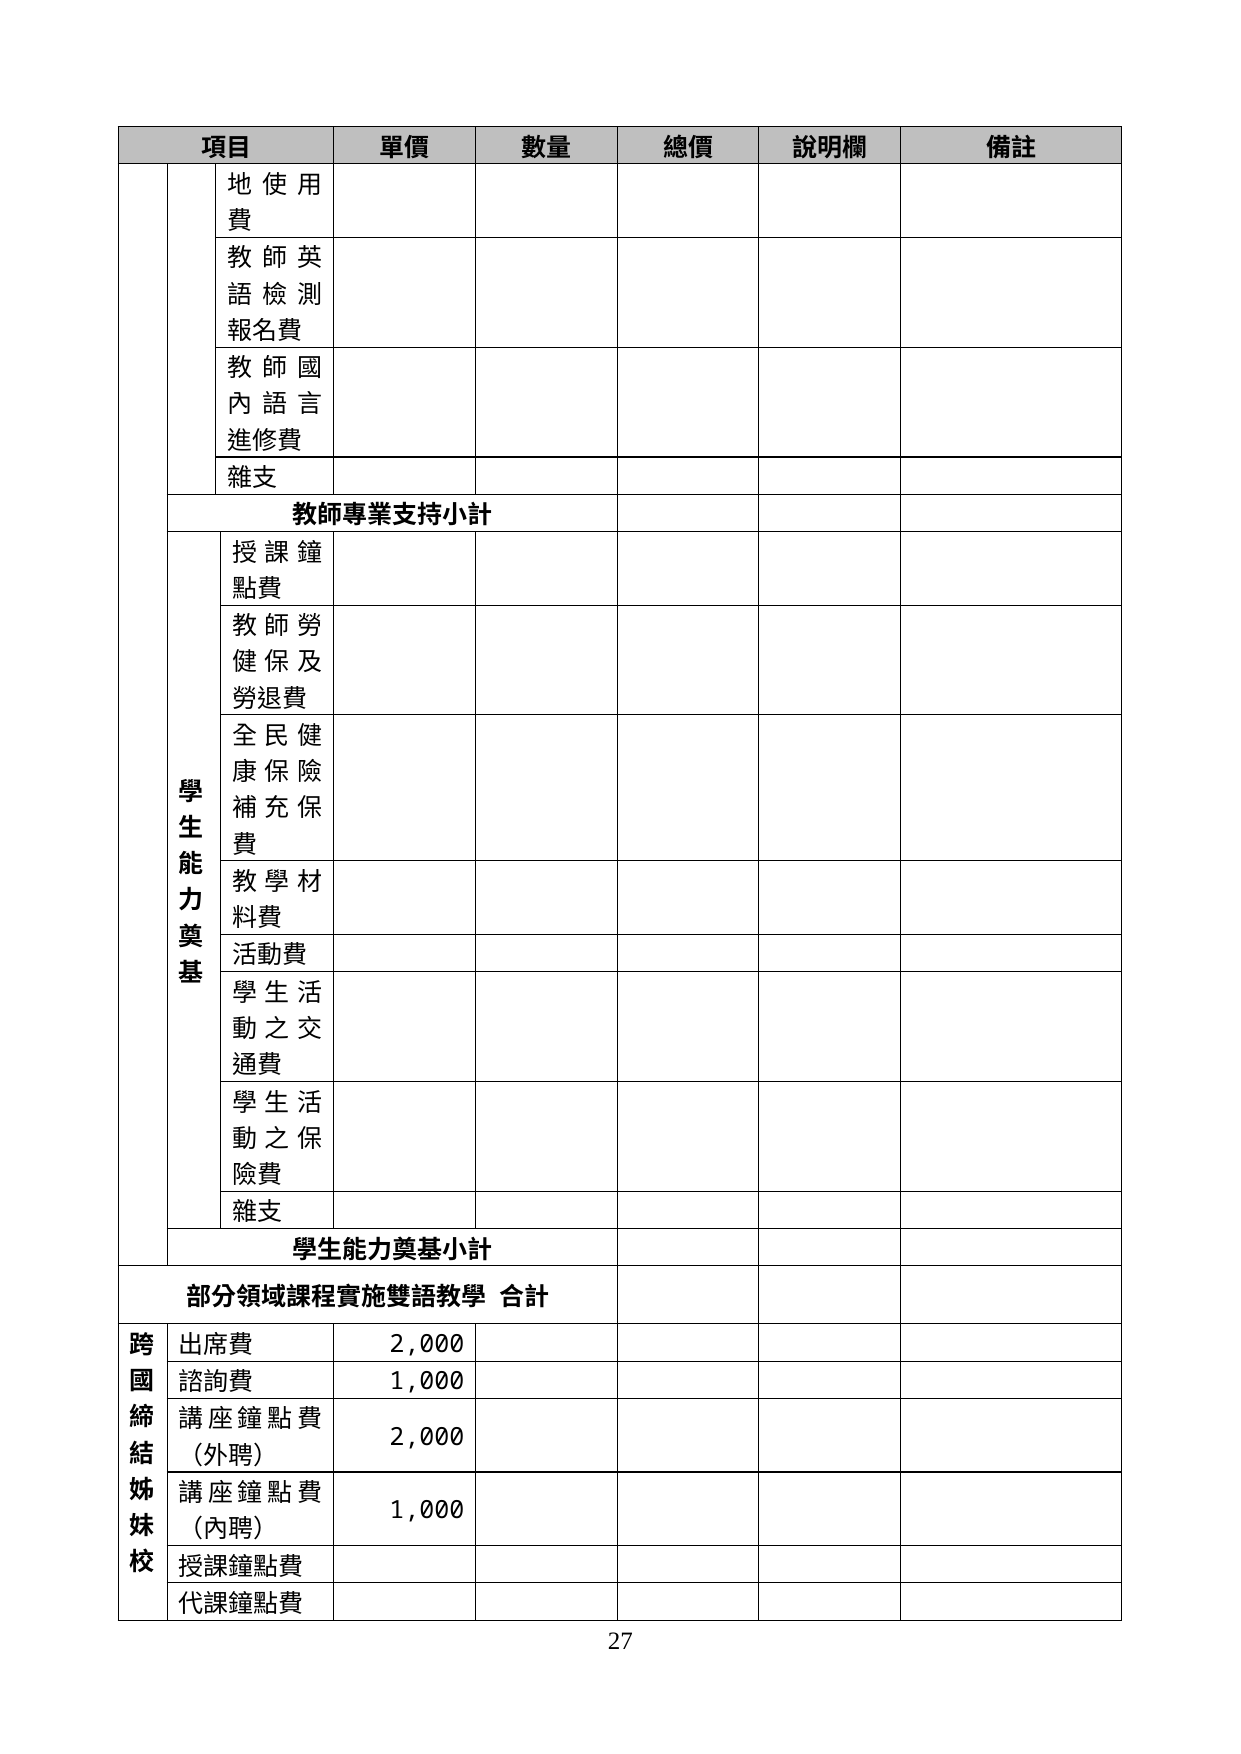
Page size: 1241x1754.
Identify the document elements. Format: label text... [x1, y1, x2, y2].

table_cell [334, 972, 475, 1081]
table_cell 2,000 [334, 1399, 475, 1471]
table_cell 授課鐘點費 [221, 532, 333, 604]
table_header 項目 [119, 127, 333, 163]
table_cell [334, 532, 475, 604]
table_cell [759, 972, 900, 1081]
table_cell 講座鐘點費（外聘） [168, 1399, 333, 1471]
table_cell 學生能力奠基小計 [168, 1229, 617, 1265]
table_cell [901, 1399, 1121, 1471]
table_cell [618, 495, 758, 531]
table_cell 2,000 [334, 1324, 475, 1361]
table_cell [618, 1546, 758, 1582]
table_cell [476, 164, 617, 237]
table_cell [759, 1082, 900, 1191]
table_cell [901, 164, 1121, 237]
table_cell [901, 495, 1121, 531]
table_cell [618, 861, 758, 934]
table_cell [901, 1583, 1121, 1619]
table_cell [618, 458, 758, 494]
table_cell [901, 1192, 1121, 1228]
table_cell [334, 935, 475, 971]
table_cell [618, 715, 758, 860]
table_cell [618, 1082, 758, 1191]
table_cell 活動費 [221, 935, 333, 971]
table_cell [901, 1362, 1121, 1398]
table_cell [759, 1583, 900, 1619]
table_cell [759, 348, 900, 456]
table_cell 諮詢費 [168, 1362, 333, 1398]
table_cell [476, 1583, 617, 1619]
table_cell [334, 1546, 475, 1582]
table_cell [618, 1229, 758, 1265]
table_cell [476, 1546, 617, 1582]
table_cell 教師英語檢測報名費 [216, 238, 333, 347]
table_cell [901, 715, 1121, 860]
table_cell [334, 1583, 475, 1619]
table_cell [476, 348, 617, 456]
table_cell [759, 1266, 900, 1323]
table_cell 學生活動之交通費 [221, 972, 333, 1081]
table_cell 雜支 [221, 1192, 333, 1228]
table_cell [618, 606, 758, 714]
table_cell [901, 861, 1121, 934]
table_cell [476, 1473, 617, 1545]
table_cell 講座鐘點費（內聘） [168, 1473, 333, 1545]
table_cell [476, 715, 617, 860]
table_cell [759, 1324, 900, 1361]
table_header 單價 [334, 127, 475, 163]
table_cell 出席費 [168, 1324, 333, 1361]
table_cell [901, 1324, 1121, 1361]
table_cell [476, 458, 617, 494]
table_cell [334, 606, 475, 714]
table_cell [759, 532, 900, 604]
table_cell [476, 1399, 617, 1471]
table_cell [476, 1324, 617, 1361]
table_cell [618, 348, 758, 456]
table_cell [901, 935, 1121, 971]
table_cell [618, 532, 758, 604]
table_cell [759, 495, 900, 531]
table_cell [334, 1192, 475, 1228]
table_cell 跨國締結姊妹校 [119, 1324, 167, 1619]
table_cell [476, 1192, 617, 1228]
table_cell [618, 972, 758, 1081]
table_cell [901, 348, 1121, 456]
table_cell [334, 348, 475, 456]
table_cell [618, 1192, 758, 1228]
table_header 備註 [901, 127, 1121, 163]
table_cell [168, 164, 215, 494]
table_cell 部分領域課程實施雙語教學 合計 [119, 1266, 617, 1323]
table_cell [334, 458, 475, 494]
table_cell [759, 1399, 900, 1471]
table_header 說明欄 [759, 127, 900, 163]
table_cell [618, 1473, 758, 1545]
table_cell 教師勞健保及勞退費 [221, 606, 333, 714]
table_cell [618, 935, 758, 971]
table_cell 全民健康保險補充保費 [221, 715, 333, 860]
table_cell 雜支 [216, 458, 333, 494]
table_cell [334, 164, 475, 237]
table_cell [759, 164, 900, 237]
table_cell [759, 458, 900, 494]
table_cell [618, 1362, 758, 1398]
table_cell 教師國內語言進修費 [216, 348, 333, 456]
table_cell [618, 1399, 758, 1471]
table_cell 1,000 [334, 1362, 475, 1398]
table_cell [476, 238, 617, 347]
table_cell [759, 1546, 900, 1582]
table_cell [618, 164, 758, 237]
table_cell [759, 715, 900, 860]
table_cell 教學材料費 [221, 861, 333, 934]
table_cell 教師專業支持小計 [168, 495, 617, 531]
table_cell [901, 1546, 1121, 1582]
table_cell [901, 532, 1121, 604]
table_cell 學生活動之保險費 [221, 1082, 333, 1191]
table_cell [334, 715, 475, 860]
table_header 總價 [618, 127, 758, 163]
table_cell [901, 972, 1121, 1081]
table_cell [901, 1229, 1121, 1265]
table_cell [476, 1082, 617, 1191]
table_cell [759, 606, 900, 714]
table_cell [476, 606, 617, 714]
table_cell [759, 1192, 900, 1228]
table_cell [618, 1324, 758, 1361]
table_cell [618, 1266, 758, 1323]
table_cell [476, 972, 617, 1081]
table_cell [334, 861, 475, 934]
table_cell 授課鐘點費 [168, 1546, 333, 1582]
table_cell [334, 238, 475, 347]
table_cell [119, 164, 167, 1265]
table_cell 地使用費 [216, 164, 333, 237]
table_cell [618, 1583, 758, 1619]
table_cell [618, 238, 758, 347]
table_cell [901, 1082, 1121, 1191]
table_cell [759, 1229, 900, 1265]
table_cell [759, 238, 900, 347]
table_header 數量 [476, 127, 617, 163]
table_cell [901, 606, 1121, 714]
table_cell [759, 1362, 900, 1398]
table_cell [759, 935, 900, 971]
table_cell [759, 1473, 900, 1545]
table_cell [901, 458, 1121, 494]
table_cell 代課鐘點費 [168, 1583, 333, 1619]
table_cell [476, 935, 617, 971]
table_cell [901, 238, 1121, 347]
table_cell [476, 1362, 617, 1398]
table_cell 1,000 [334, 1473, 475, 1545]
table_cell 學生能力奠基 [168, 532, 220, 1228]
table_cell [476, 861, 617, 934]
table_cell [334, 1082, 475, 1191]
table_cell [476, 532, 617, 604]
table_cell [901, 1266, 1121, 1323]
table_cell [901, 1473, 1121, 1545]
table_cell [759, 861, 900, 934]
